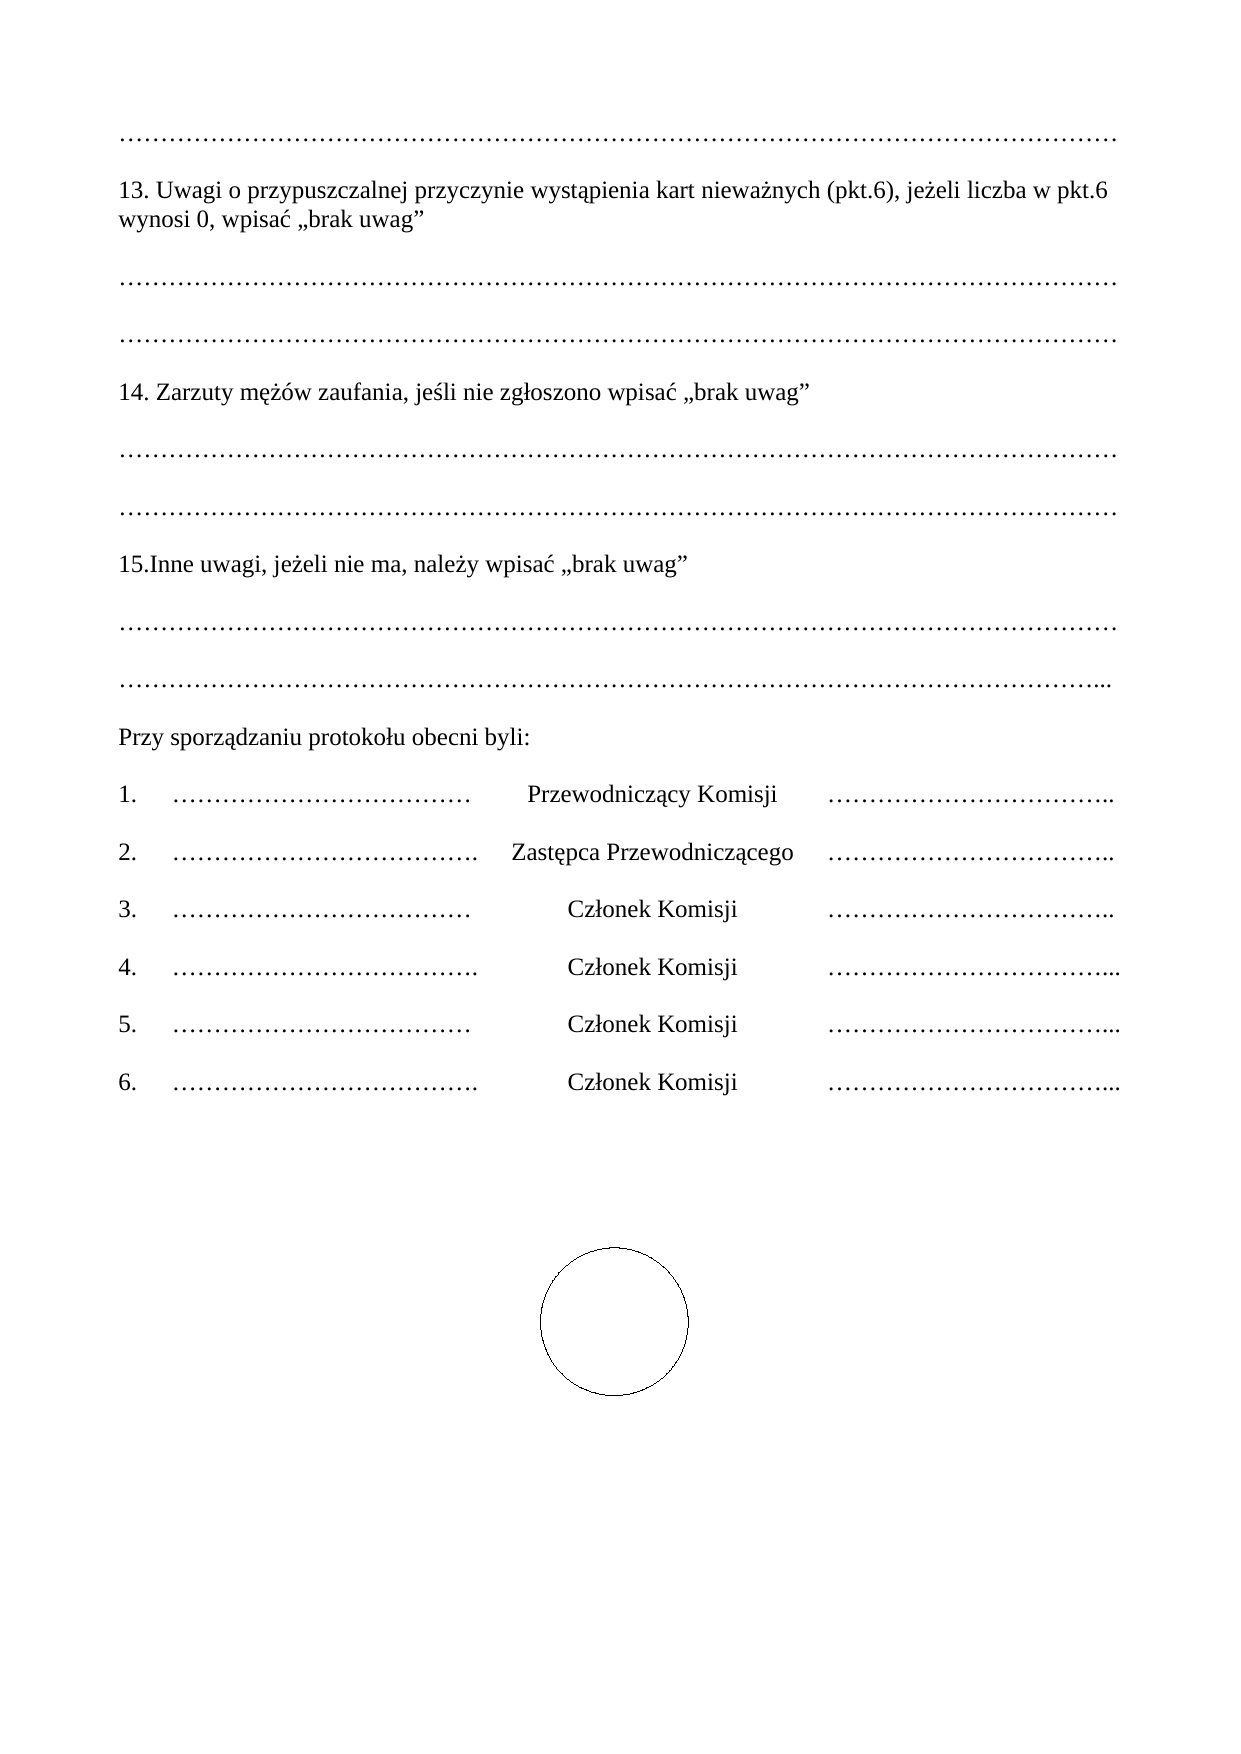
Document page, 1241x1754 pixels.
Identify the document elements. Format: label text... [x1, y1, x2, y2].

text 13. Uwagi o przypuszczalnej przyczynie wystąpienia kart nieważnych (pkt.6), jeżeli liczba w pkt.6 wynosi 0, wpisać „brak uwag” [118, 176, 1122, 233]
table_header Przewodniczący Komisji [478, 779, 827, 837]
table_cell ……………………………... [827, 1009, 1122, 1067]
table_cell 4. [118, 952, 172, 1009]
table_header …………………………….. [827, 779, 1122, 837]
table_cell ………………………………. [172, 1067, 478, 1124]
text ………………………………………………………………………………………………………… [118, 118, 1122, 147]
text ………………………………………………………………………………………………………… [118, 492, 1122, 521]
table_cell …………………………….. [827, 894, 1122, 952]
table_cell Członek Komisji [478, 894, 827, 952]
text ………………………………………………………………………………………………………… [118, 434, 1122, 463]
text ………………………………………………………………………………………………………… [118, 262, 1122, 291]
table_cell 2. [118, 837, 172, 894]
table_cell ………………………………. [172, 952, 478, 1009]
text ………………………………………………………………………………………………………… [118, 319, 1122, 348]
table_cell Członek Komisji [478, 952, 827, 1009]
table_cell ……………………………... [827, 1067, 1122, 1124]
table_cell Zastępca Przewodniczącego [478, 837, 827, 894]
table_cell 5. [118, 1009, 172, 1067]
table_header ……………………………… [172, 779, 478, 837]
table_cell ……………………………… [172, 894, 478, 952]
table_cell Członek Komisji [478, 1009, 827, 1067]
text Przy sporządzaniu protokołu obecni byli: [118, 722, 1122, 751]
text 15.Inne uwagi, jeżeli nie ma, należy wpisać „brak uwag” [118, 549, 1122, 578]
table_cell 3. [118, 894, 172, 952]
text 14. Zarzuty mężów zaufania, jeśli nie zgłoszono wpisać „brak uwag” [118, 377, 1122, 406]
table_cell ……………………………... [827, 952, 1122, 1009]
table_cell Członek Komisji [478, 1067, 827, 1124]
text ………………………………………………………………………………………………………... [118, 664, 1122, 693]
table_cell 6. [118, 1067, 172, 1124]
table_cell ……………………………… [172, 1009, 478, 1067]
table_cell …………………………….. [827, 837, 1122, 894]
text ………………………………………………………………………………………………………… [118, 607, 1122, 636]
table_cell ………………………………. [172, 837, 478, 894]
table_header 1. [118, 779, 172, 837]
